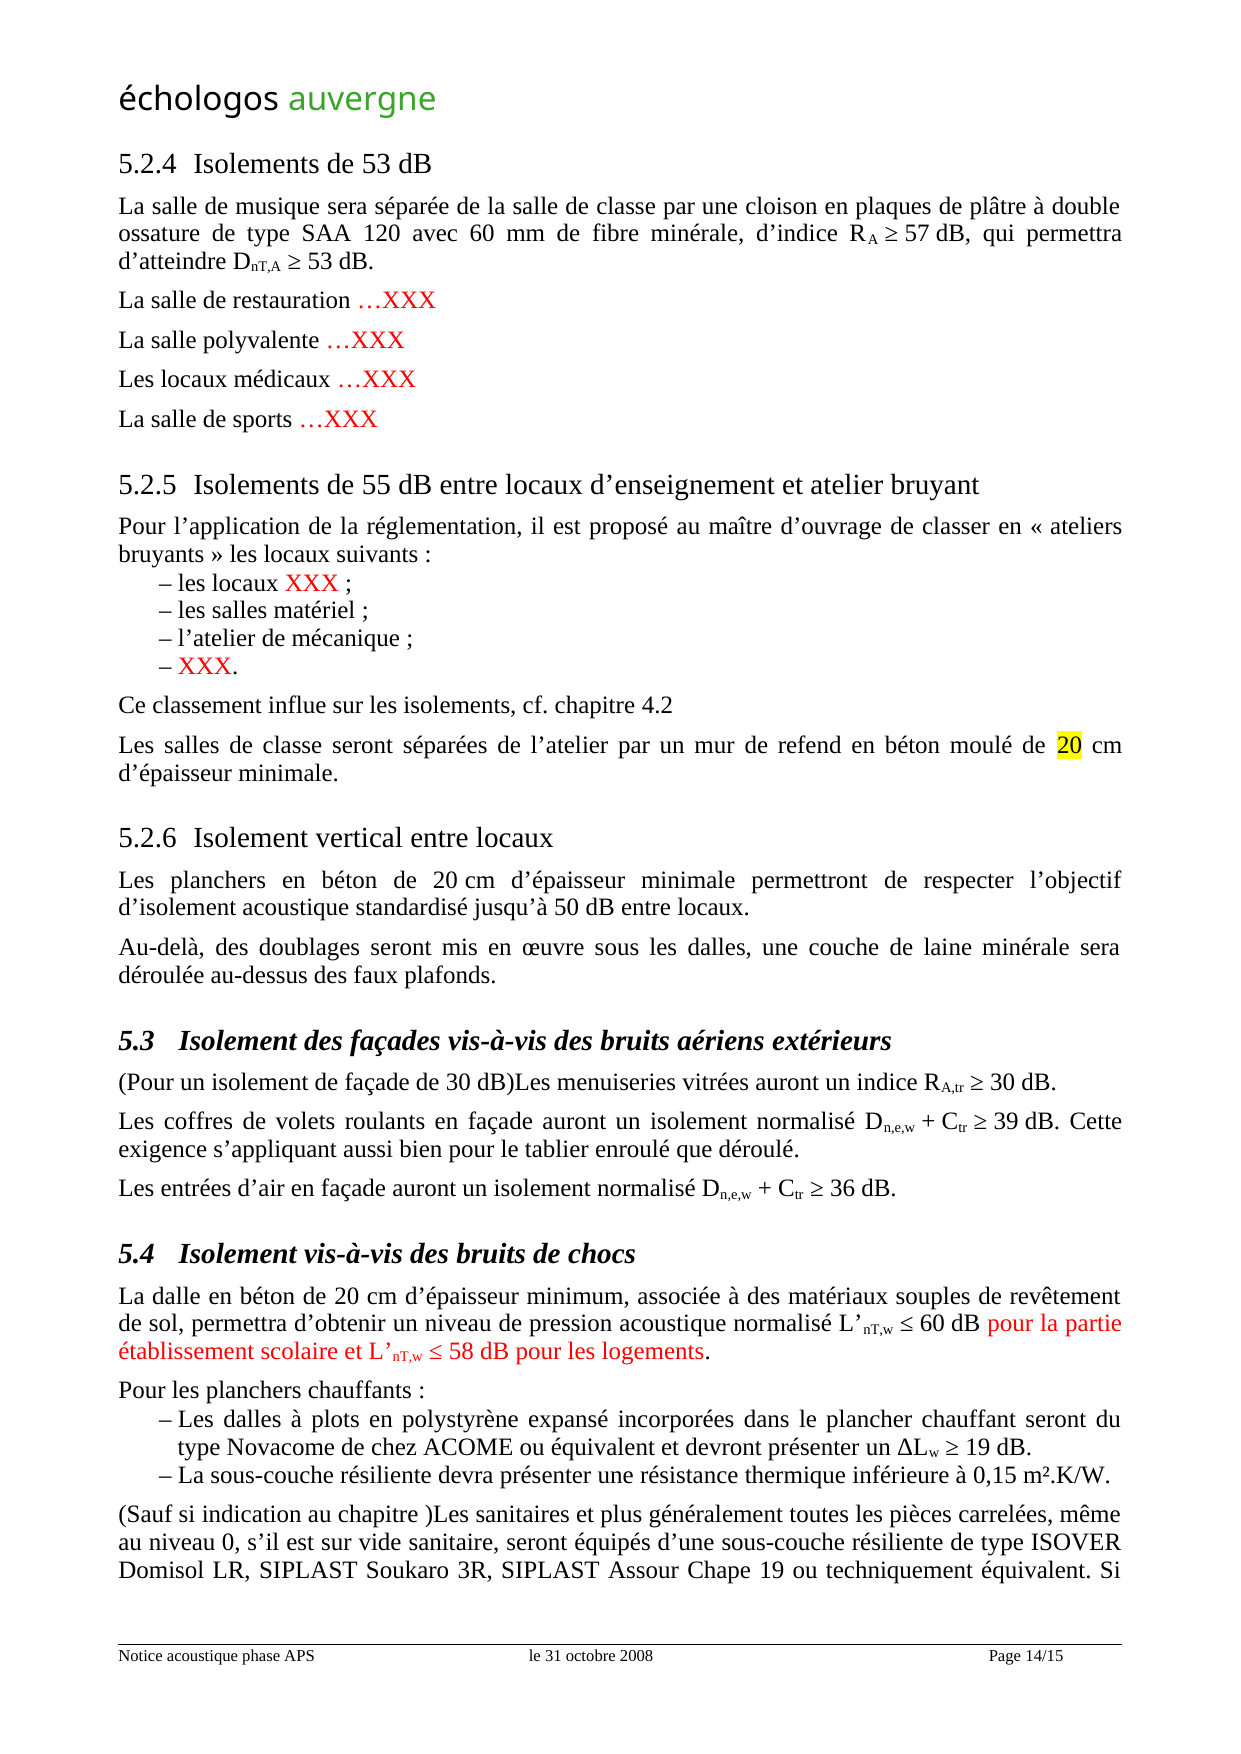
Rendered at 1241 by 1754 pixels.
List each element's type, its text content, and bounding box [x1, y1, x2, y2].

text – Les dalles à plots en polystyrène expansé incorporées dans le plancher chauffant seront du type Novacome de chez ACOME ou équivalent et devront présenter un ΔLw ≥ 19 dB. [159, 1406, 1122, 1461]
text La salle de restauration …XXX [118, 287, 1122, 314]
text La salle de sports …XXX [118, 405, 1122, 433]
subtitle Isolements de 55 dB entre locaux d’enseignement et atelier bruyant [118, 468, 1122, 501]
subtitle Isolement des façades vis-à-vis des bruits aériens extérieurs [118, 1024, 1122, 1056]
text Les planchers en béton de 20 cm d’épaisseur minimale permettront de respecter l’objectif d’isolement acoustique standardisé jusqu’à 50 dB entre locaux. [118, 866, 1122, 921]
text (Pour un isolement de façade de 30 dB)Les menuiseries vitrées auront un indice RA,tr ≥ 30 dB. [118, 1068, 1122, 1096]
text – XXX. [159, 652, 1122, 680]
text Ce classement influe sur les isolements, cf. chapitre 4.2 [118, 691, 1122, 719]
text Les entrées d’air en façade auront un isolement normalisé Dn,e,w + Ctr ≥ 36 dB. [118, 1174, 1122, 1202]
text Les salles de classe seront séparées de l’atelier par un mur de refend en béton moulé de 20 cm d’épaisseur minimale. [118, 731, 1122, 786]
text Les coffres de volets roulants en façade auront un isolement normalisé Dn,e,w + Ctr ≥ 39 dB. Cette exigence s’appliquant aussi bien pour le tablier enroulé que déroulé. [118, 1107, 1122, 1163]
text La salle de musique sera séparée de la salle de classe par une cloison en plaques de plâtre à double ossature de type SAA 120 avec 60 mm de fibre minérale, d’indice RA ≥ 57 dB, qui permettra d’atteindre DnT,A ≥ 53 dB. [118, 192, 1122, 275]
text Au-delà, des doublages seront mis en œuvre sous les dalles, une couche de laine minérale sera déroulée au-dessus des faux plafonds. [118, 933, 1122, 988]
text Pour l’application de la réglementation, il est proposé au maître d’ouvrage de classer en « ateliers bruyants » les locaux suivants : [118, 512, 1122, 568]
subtitle Isolements de 53 dB [118, 148, 1122, 180]
subtitle Isolement vis-à-vis des bruits de chocs [118, 1238, 1122, 1270]
text La salle polyvalente …XXX [118, 326, 1122, 354]
text La dalle en béton de 20 cm d’épaisseur minimum, associée à des matériaux souples de revêtement de sol, permettra d’obtenir un niveau de pression acoustique normalisé L’nT,w ≤ 60 dB pour la partie établissement scolaire et L’nT,w ≤ 58 dB pour les logements. [118, 1282, 1122, 1365]
text (Sauf si indication au chapitre )Les sanitaires et plus généralement toutes les pièces carrelées, même au niveau 0, s’il est sur vide sanitaire, seront équipés d’une sous-couche résiliente de type ISOVER Domisol LR, SIPLAST Soukaro 3R, SIPLAST Assour Chape 19 ou techniquement équivalent. Si [118, 1500, 1122, 1583]
text – l’atelier de mécanique ; [159, 624, 1122, 652]
text – La sous-couche résiliente devra présenter une résistance thermique inférieure à 0,15 m².K/W. [159, 1461, 1122, 1489]
text Les locaux médicaux …XXX [118, 366, 1122, 393]
text Pour les planchers chauffants : [118, 1377, 1122, 1404]
text – les salles matériel ; [159, 597, 1122, 624]
text – les locaux XXX ; [159, 569, 1122, 597]
subtitle Isolement vertical entre locaux [118, 822, 1122, 854]
